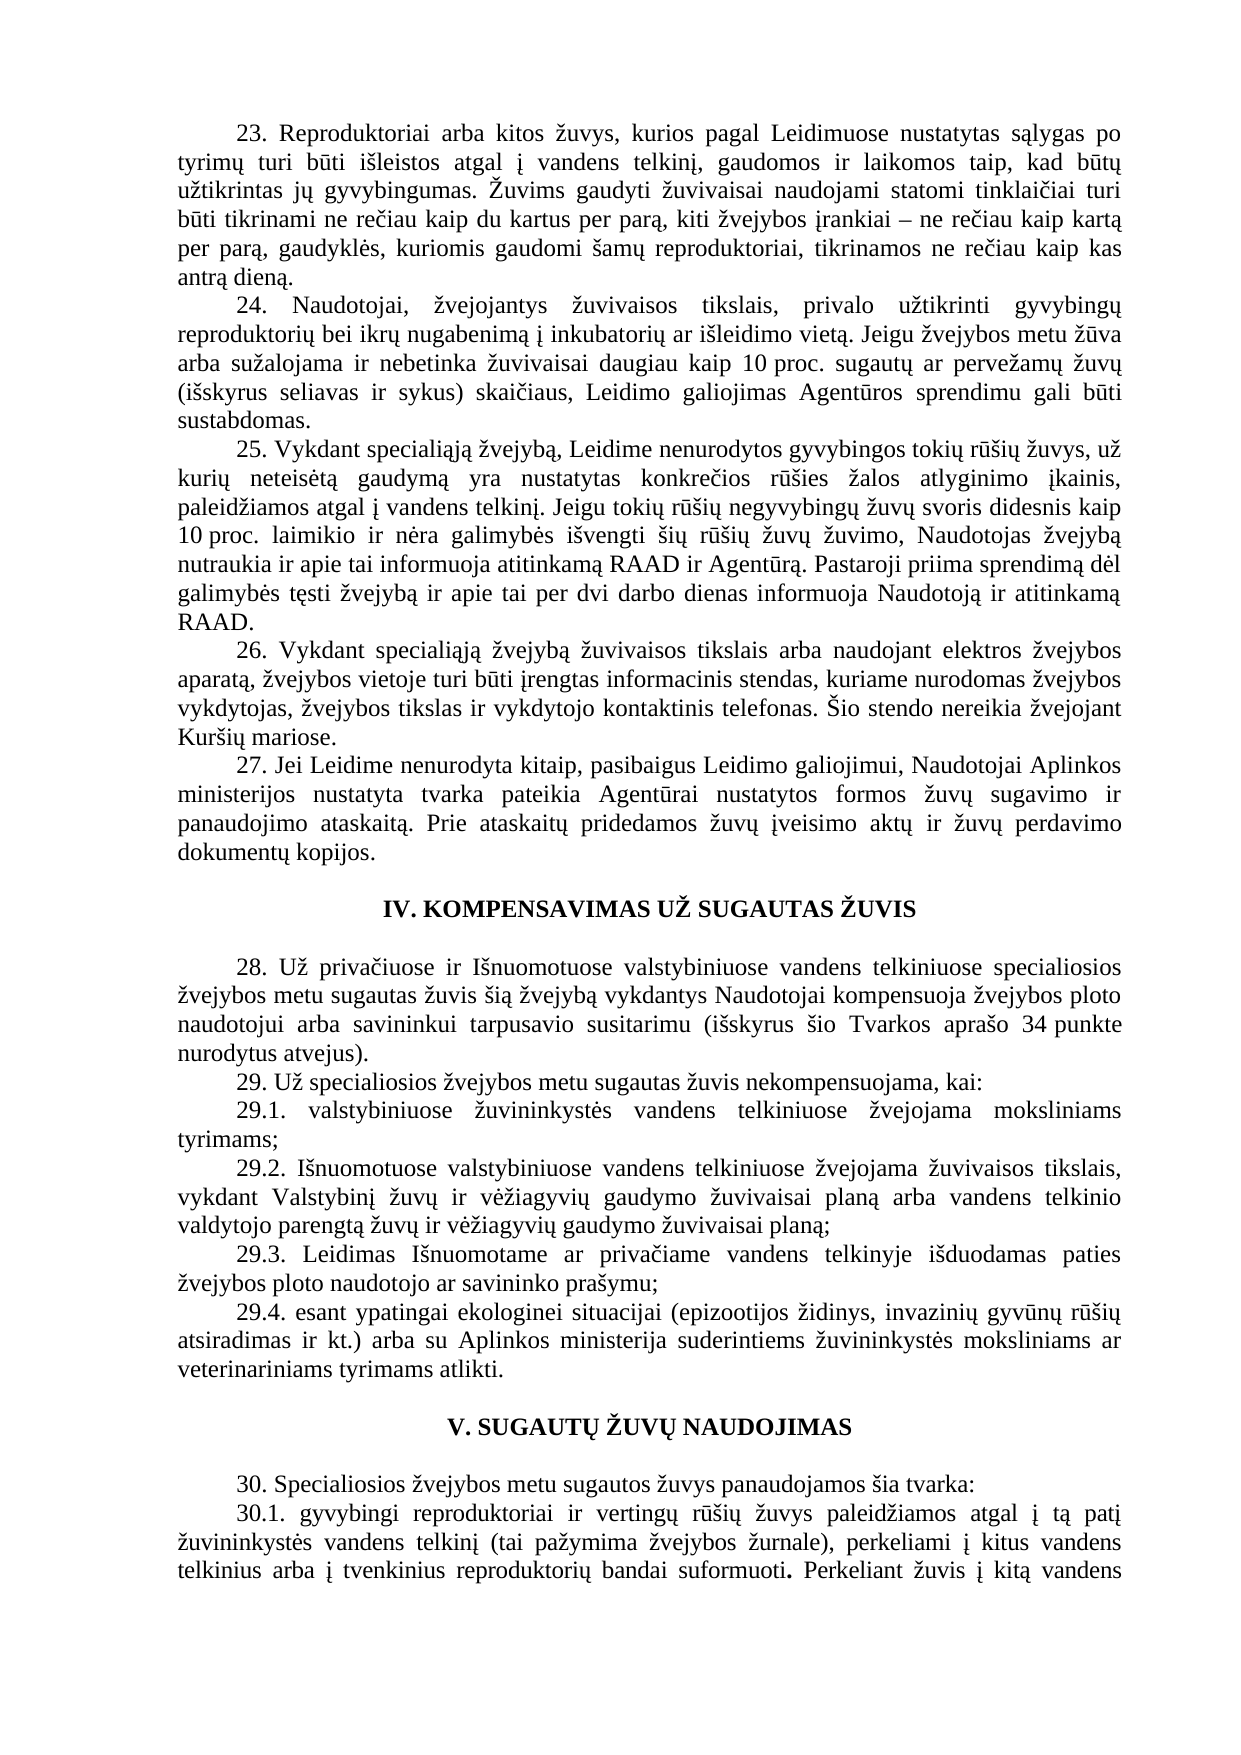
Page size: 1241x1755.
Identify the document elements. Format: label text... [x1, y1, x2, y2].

text 29.1. valstybiniuose žuvininkystės vandens telkiniuose žvejojama moksliniams tyrimams; [177, 1096, 1122, 1153]
text 23. Reproduktoriai arba kitos žuvys, kurios pagal Leidimuose nustatytas sąlygas po tyrimų turi būti išleistos atgal į vandens telkinį, gaudomos ir laikomos taip, kad būtų užtikrintas jų gyvybingumas. Žuvims gaudyti žuvivaisai naudojami statomi tinklaičiai turi būti tikrinami ne rečiau kaip du kartus per parą, kiti žvejybos įrankiai – ne rečiau kaip kartą per parą, gaudyklės, kuriomis gaudomi šamų reproduktoriai, tikrinamos ne rečiau kaip kas antrą dieną. [177, 118, 1122, 291]
text 29.2. Išnuomotuose valstybiniuose vandens telkiniuose žvejojama žuvivaisos tikslais, vykdant Valstybinį žuvų ir vėžiagyvių gaudymo žuvivaisai planą arba vandens telkinio valdytojo parengtą žuvų ir vėžiagyvių gaudymo žuvivaisai planą; [177, 1153, 1122, 1239]
text 29. už specialiosios žvejybos metu sugautas žuvis nekompensuojama, kai: [177, 1067, 1122, 1096]
text 29.3. Leidimas Išnuomotame ar privačiame vandens telkinyje išduodamas paties žvejybos ploto naudotojo ar savininko prašymu; [177, 1239, 1122, 1297]
text 29.4. esant ypatingai ekologinei situacijai (epizootijos židinys, invazinių gyvūnų rūšių atsiradimas ir kt.) arba su Aplinkos ministerija suderintiems žuvininkystės moksliniams ar veterinariniams tyrimams atlikti. [177, 1297, 1122, 1383]
text 27. Jei Leidime nenurodyta kitaip, pasibaigus Leidimo galiojimui, Naudotojai Aplinkos ministerijos nustatyta tvarka pateikia Agentūrai nustatytos formos žuvų sugavimo ir panaudojimo ataskaitą. Prie ataskaitų pridedamos žuvų įveisimo aktų ir žuvų perdavimo dokumentų kopijos. [177, 751, 1122, 866]
text 30.1. gyvybingi reproduktoriai ir vertingų rūšių žuvys paleidžiamos atgal į tą patį žuvininkystės vandens telkinį (tai pažymima žvejybos žurnale), perkeliami į kitus vandens telkinius arba į tvenkinius reproduktorių bandai suformuoti. Perkeliant žuvis į kitą vandens [177, 1498, 1122, 1584]
text 25. Vykdant specialiąją žvejybą, Leidime nenurodytos gyvybingos tokių rūšių žuvys, už kurių neteisėtą gaudymą yra nustatytas konkrečios rūšies žalos atlyginimo įkainis, paleidžiamos atgal į vandens telkinį. Jeigu tokių rūšių negyvybingų žuvų svoris didesnis kaip 10 proc. laimikio ir nėra galimybės išvengti šių rūšių žuvų žuvimo, Naudotojas žvejybą nutraukia ir apie tai informuoja atitinkamą RAAD ir Agentūrą. Pastaroji priima sprendimą dėl galimybės tęsti žvejybą ir apie tai per dvi darbo dienas informuoja Naudotoją ir atitinkamą RAAD. [177, 434, 1122, 636]
text IV. Kompensavimas už sugautas žuvis [177, 894, 1122, 923]
text 30. Specialiosios žvejybos metu sugautos žuvys panaudojamos šia tvarka: [177, 1469, 1122, 1498]
text 24. Naudotojai, žvejojantys žuvivaisos tikslais, privalo užtikrinti gyvybingų reproduktorių bei ikrų nugabenimą į inkubatorių ar išleidimo vietą. Jeigu žvejybos metu žūva arba sužalojama ir nebetinka žuvivaisai daugiau kaip 10 proc. sugautų ar pervežamų žuvų (išskyrus seliavas ir sykus) skaičiaus, Leidimo galiojimas Agentūros sprendimu gali būti sustabdomas. [177, 291, 1122, 434]
text V. Sugautų žuvų naudojimas [177, 1412, 1122, 1441]
text 26. Vykdant specialiąją žvejybą žuvivaisos tikslais arba naudojant elektros žvejybos aparatą, žvejybos vietoje turi būti įrengtas informacinis stendas, kuriame nurodomas žvejybos vykdytojas, žvejybos tikslas ir vykdytojo kontaktinis telefonas. Šio stendo nereikia žvejojant Kuršių mariose. [177, 636, 1122, 751]
text 28. Už privačiuose ir Išnuomotuose valstybiniuose vandens telkiniuose specialiosios žvejybos metu sugautas žuvis šią žvejybą vykdantys Naudotojai kompensuoja žvejybos ploto naudotojui arba savininkui tarpusavio susitarimu (išskyrus šio Tvarkos aprašo 34 punkte nurodytus atvejus). [177, 952, 1122, 1067]
